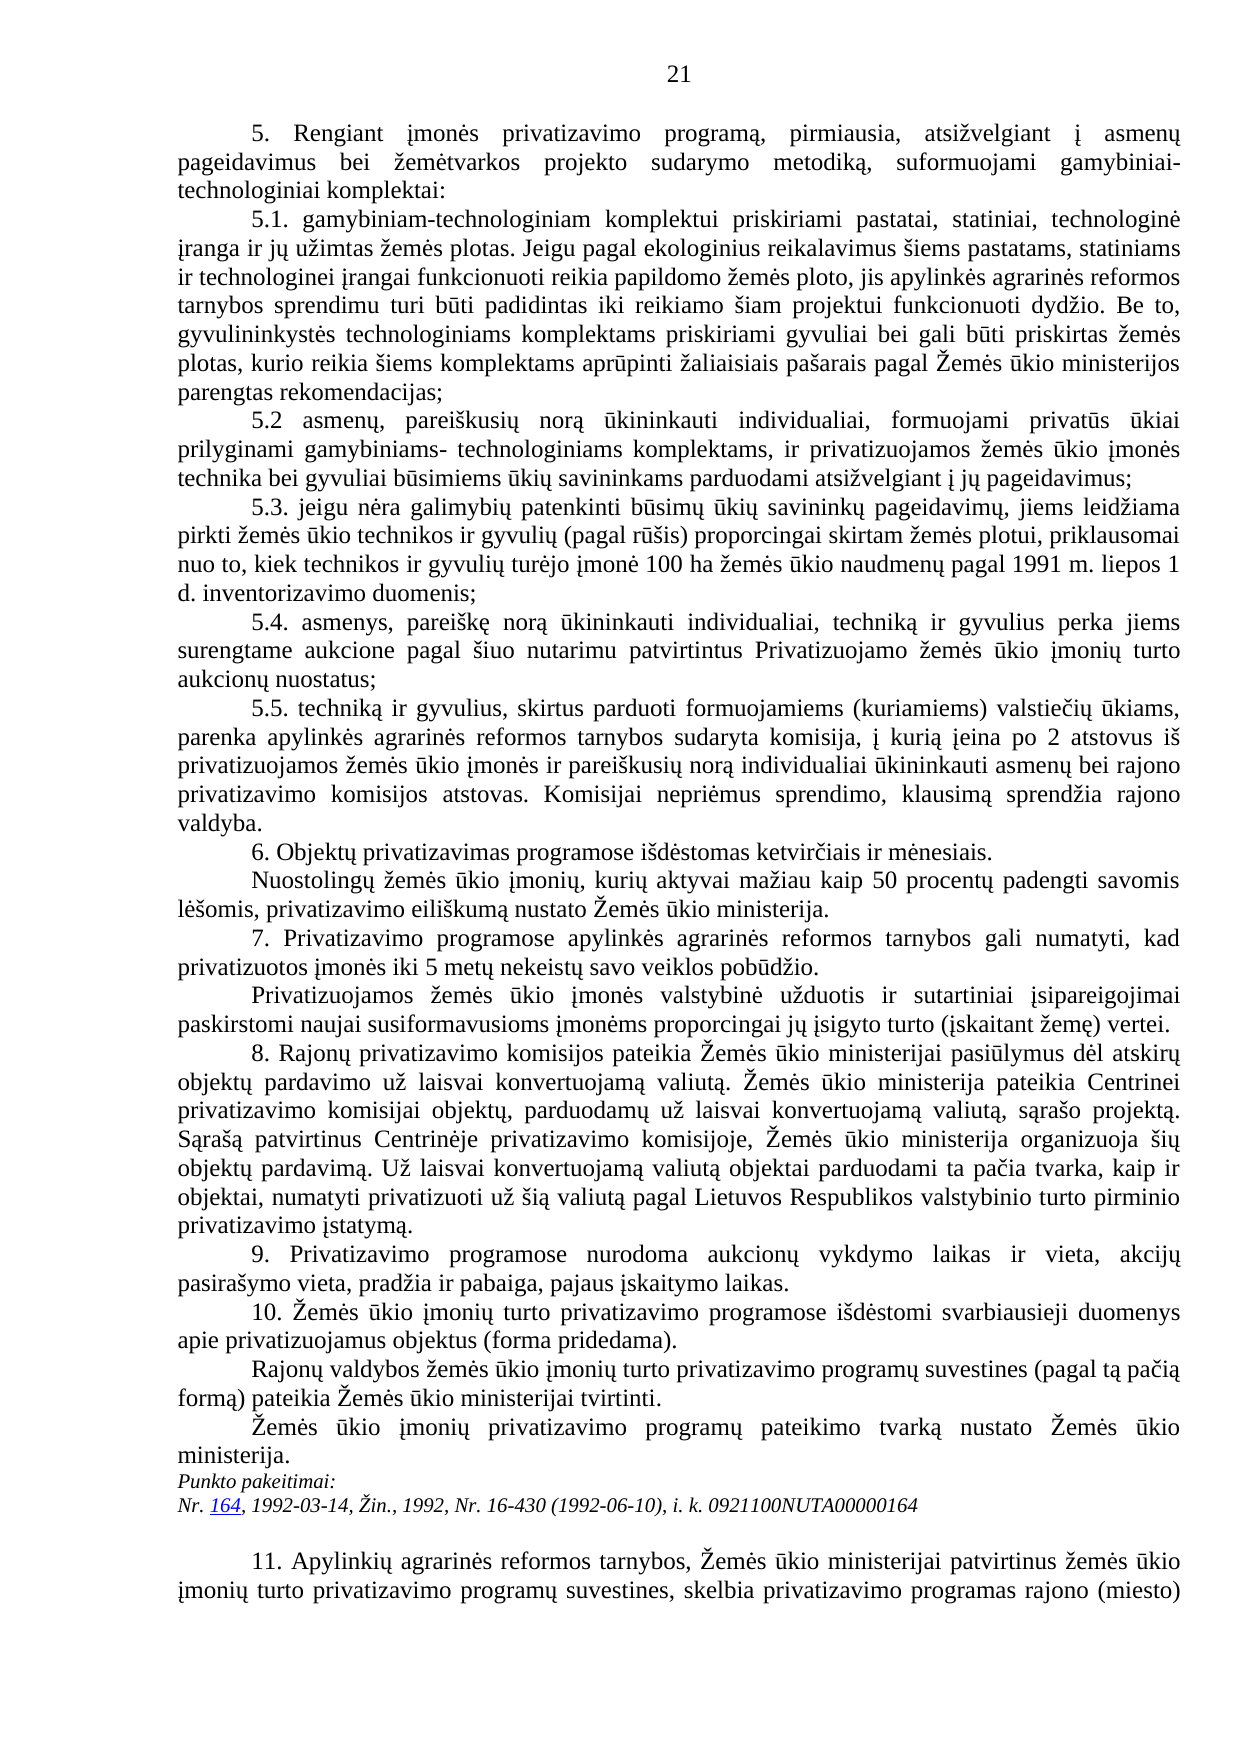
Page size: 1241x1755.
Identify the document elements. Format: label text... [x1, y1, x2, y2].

text Punkto pakeitimai: [177, 1469, 1181, 1493]
text 7. Privatizavimo programose apylinkės agrarinės reformos tarnybos gali numatyti, kad privatizuotos įmonės iki 5 metų nekeistų savo veiklos pobūdžio. [177, 923, 1181, 981]
text Nr. 164, 1992-03-14, Žin., 1992, Nr. 16-430 (1992-06-10), i. k. 0921100NUTA00000164 [177, 1493, 1181, 1517]
text 5.2 asmenų, pareiškusių norą ūkininkauti individualiai, formuojami privatūs ūkiai prilyginami gamybiniams- technologiniams komplektams, ir privatizuojamos žemės ūkio įmonės technika bei gyvuliai būsimiems ūkių savininkams parduodami atsižvelgiant į jų pageidavimus; [177, 406, 1181, 492]
text Privatizuojamos žemės ūkio įmonės valstybinė užduotis ir sutartiniai įsipareigojimai paskirstomi naujai susiformavusioms įmonėms proporcingai jų įsigyto turto (įskaitant žemę) vertei. [177, 981, 1181, 1038]
text Žemės ūkio įmonių privatizavimo programų pateikimo tvarką nustato Žemės ūkio ministerija. [177, 1412, 1181, 1469]
text 6. Objektų privatizavimas programose išdėstomas ketvirčiais ir mėnesiais. [177, 837, 1181, 866]
text 5.4. asmenys, pareiškę norą ūkininkauti individualiai, techniką ir gyvulius perka jiems surengtame aukcione pagal šiuo nutarimu patvirtintus Privatizuojamo žemės ūkio įmonių turto aukcionų nuostatus; [177, 607, 1181, 693]
text 5.1. gamybiniam-technologiniam komplektui priskiriami pastatai, statiniai, technologinė įranga ir jų užimtas žemės plotas. Jeigu pagal ekologinius reikalavimus šiems pastatams, statiniams ir technologinei įrangai funkcionuoti reikia papildomo žemės ploto, jis apylinkės agrarinės reformos tarnybos sprendimu turi būti padidintas iki reikiamo šiam projektui funkcionuoti dydžio. Be to, gyvulininkystės technologiniams komplektams priskiriami gyvuliai bei gali būti priskirtas žemės plotas, kurio reikia šiems komplektams aprūpinti žaliaisiais pašarais pagal Žemės ūkio ministerijos parengtas rekomendacijas; [177, 204, 1181, 406]
text Rajonų valdybos žemės ūkio įmonių turto privatizavimo programų suvestines (pagal tą pačią formą) pateikia Žemės ūkio ministerijai tvirtinti. [177, 1354, 1181, 1412]
text 5.5. techniką ir gyvulius, skirtus parduoti formuojamiems (kuriamiems) valstiečių ūkiams, parenka apylinkės agrarinės reformos tarnybos sudaryta komisija, į kurią įeina po 2 atstovus iš privatizuojamos žemės ūkio įmonės ir pareiškusių norą individualiai ūkininkauti asmenų bei rajono privatizavimo komisijos atstovas. Komisijai nepriėmus sprendimo, klausimą sprendžia rajono valdyba. [177, 693, 1181, 837]
text 5.3. jeigu nėra galimybių patenkinti būsimų ūkių savininkų pageidavimų, jiems leidžiama pirkti žemės ūkio technikos ir gyvulių (pagal rūšis) proporcingai skirtam žemės plotui, priklausomai nuo to, kiek technikos ir gyvulių turėjo įmonė 100 ha žemės ūkio naudmenų pagal 1991 m. liepos 1 d. inventorizavimo duomenis; [177, 492, 1181, 607]
text 8. Rajonų privatizavimo komisijos pateikia Žemės ūkio ministerijai pasiūlymus dėl atskirų objektų pardavimo už laisvai konvertuojamą valiutą. Žemės ūkio ministerija pateikia Centrinei privatizavimo komisijai objektų, parduodamų už laisvai konvertuojamą valiutą, sąrašo projektą. Sąrašą patvirtinus Centrinėje privatizavimo komisijoje, Žemės ūkio ministerija organizuoja šių objektų pardavimą. Už laisvai konvertuojamą valiutą objektai parduodami ta pačia tvarka, kaip ir objektai, numatyti privatizuoti už šią valiutą pagal Lietuvos Respublikos valstybinio turto pirminio privatizavimo įstatymą. [177, 1038, 1181, 1239]
text 10. Žemės ūkio įmonių turto privatizavimo programose išdėstomi svarbiausieji duomenys apie privatizuojamus objektus (forma pridedama). [177, 1297, 1181, 1354]
text 9. Privatizavimo programose nurodoma aukcionų vykdymo laikas ir vieta, akcijų pasirašymo vieta, pradžia ir pabaiga, pajaus įskaitymo laikas. [177, 1239, 1181, 1297]
text Nuostolingų žemės ūkio įmonių, kurių aktyvai mažiau kaip 50 procentų padengti savomis lėšomis, privatizavimo eiliškumą nustato Žemės ūkio ministerija. [177, 866, 1181, 923]
text 5. Rengiant įmonės privatizavimo programą, pirmiausia, atsižvelgiant į asmenų pageidavimus bei žemėtvarkos projekto sudarymo metodiką, suformuojami gamybiniai-technologiniai komplektai: [177, 118, 1181, 204]
text 11. Apylinkių agrarinės reformos tarnybos, Žemės ūkio ministerijai patvirtinus žemės ūkio įmonių turto privatizavimo programų suvestines, skelbia privatizavimo programas rajono (miesto) [177, 1546, 1181, 1604]
